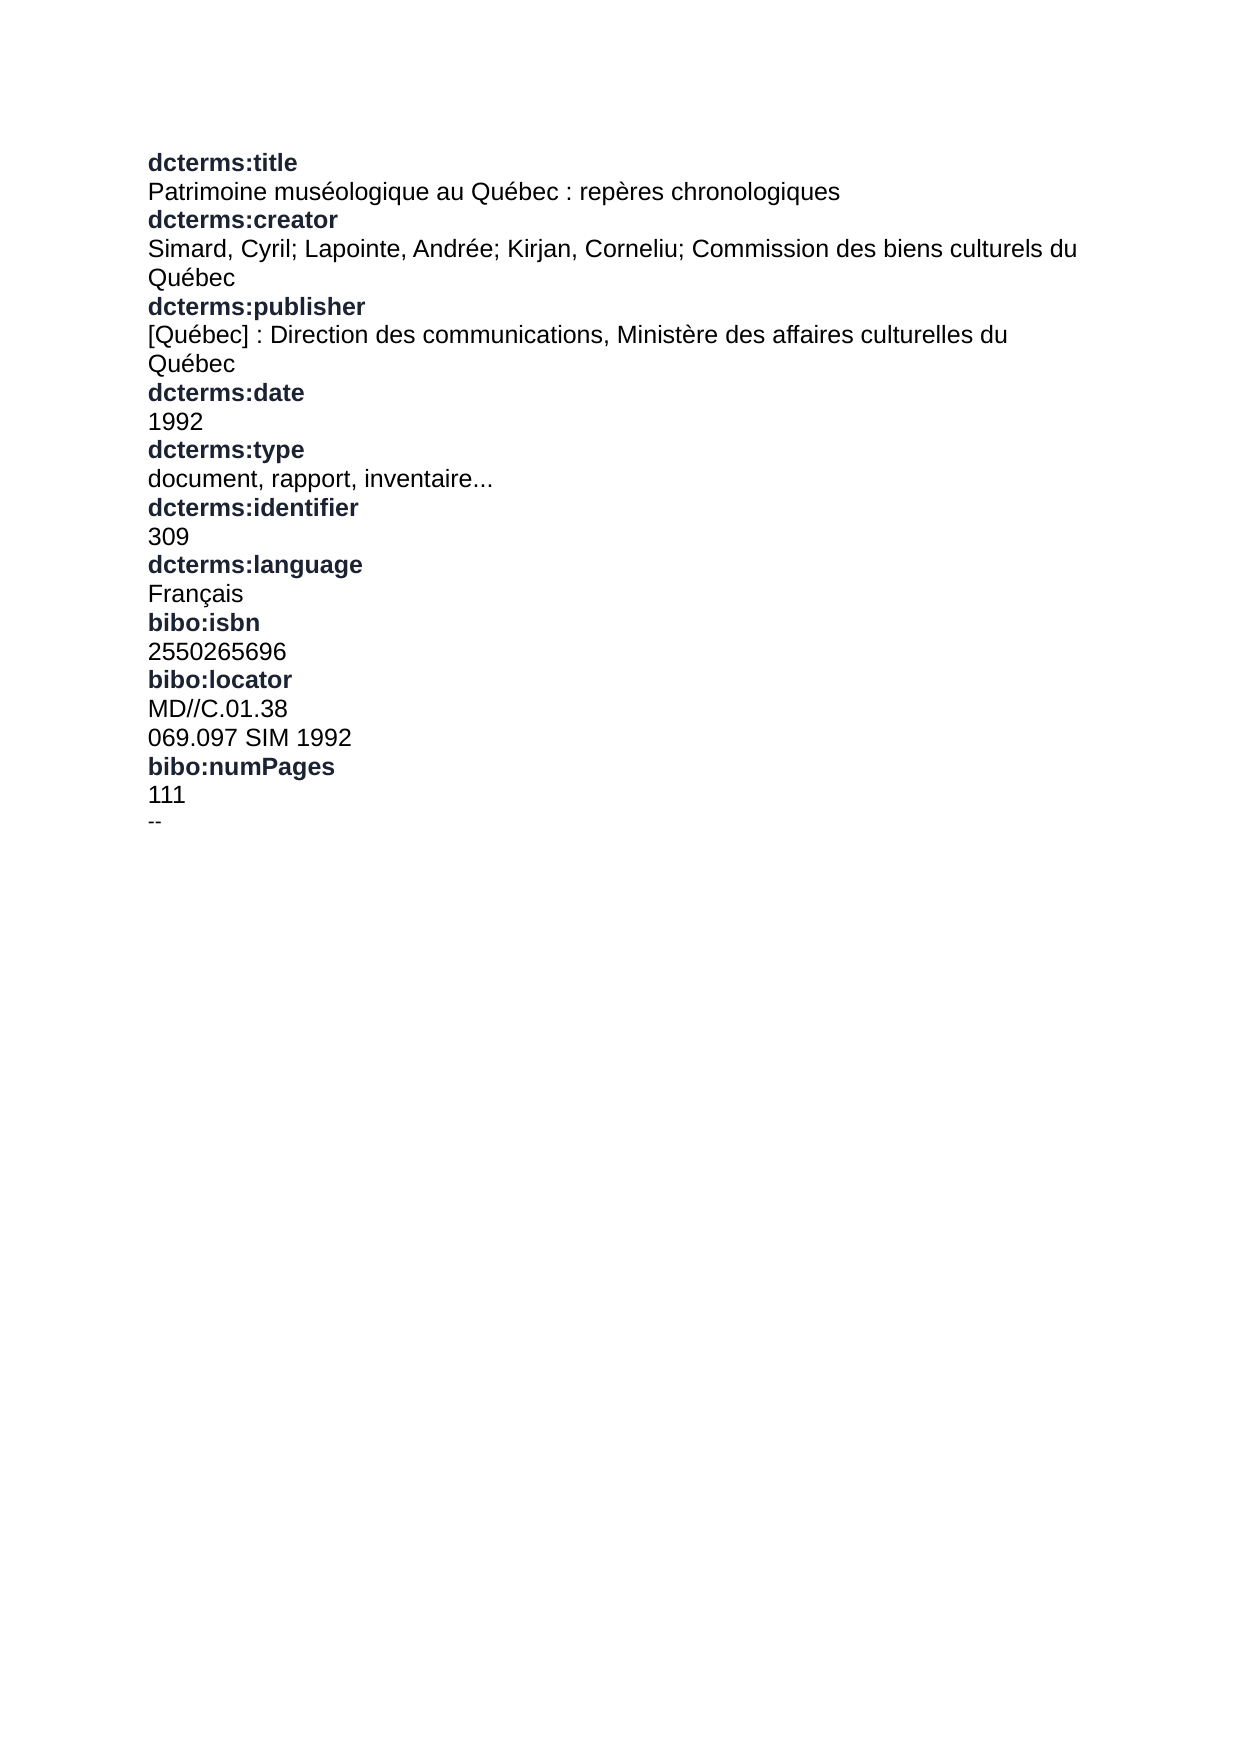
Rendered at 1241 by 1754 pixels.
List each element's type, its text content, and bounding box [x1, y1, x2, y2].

text 111 [148, 780, 1092, 809]
text -- [148, 809, 1092, 833]
text bibo:locator [148, 665, 1092, 694]
text dcterms:language [148, 550, 1092, 579]
text dcterms:creator [148, 205, 1092, 234]
text dcterms:identifier [148, 493, 1092, 521]
text bibo:isbn [148, 608, 1092, 636]
text [Québec] : Direction des communications, Ministère des affaires culturelles du Québec [148, 320, 1092, 378]
text Français [148, 579, 1092, 608]
text MD//C.01.38 [148, 694, 1092, 723]
text document, rapport, inventaire... [148, 464, 1092, 493]
text 309 [148, 521, 1092, 550]
text 2550265696 [148, 636, 1092, 665]
text dcterms:date [148, 378, 1092, 406]
text Patrimoine muséologique au Québec : repères chronologiques [148, 176, 1092, 205]
text dcterms:title [148, 148, 1092, 176]
text 069.097 SIM 1992 [148, 723, 1092, 751]
text Simard, Cyril; Lapointe, Andrée; Kirjan, Corneliu; Commission des biens culturels du Québec [148, 234, 1092, 291]
text bibo:numPages [148, 751, 1092, 780]
text 1992 [148, 406, 1092, 435]
text dcterms:publisher [148, 291, 1092, 320]
text dcterms:type [148, 435, 1092, 464]
